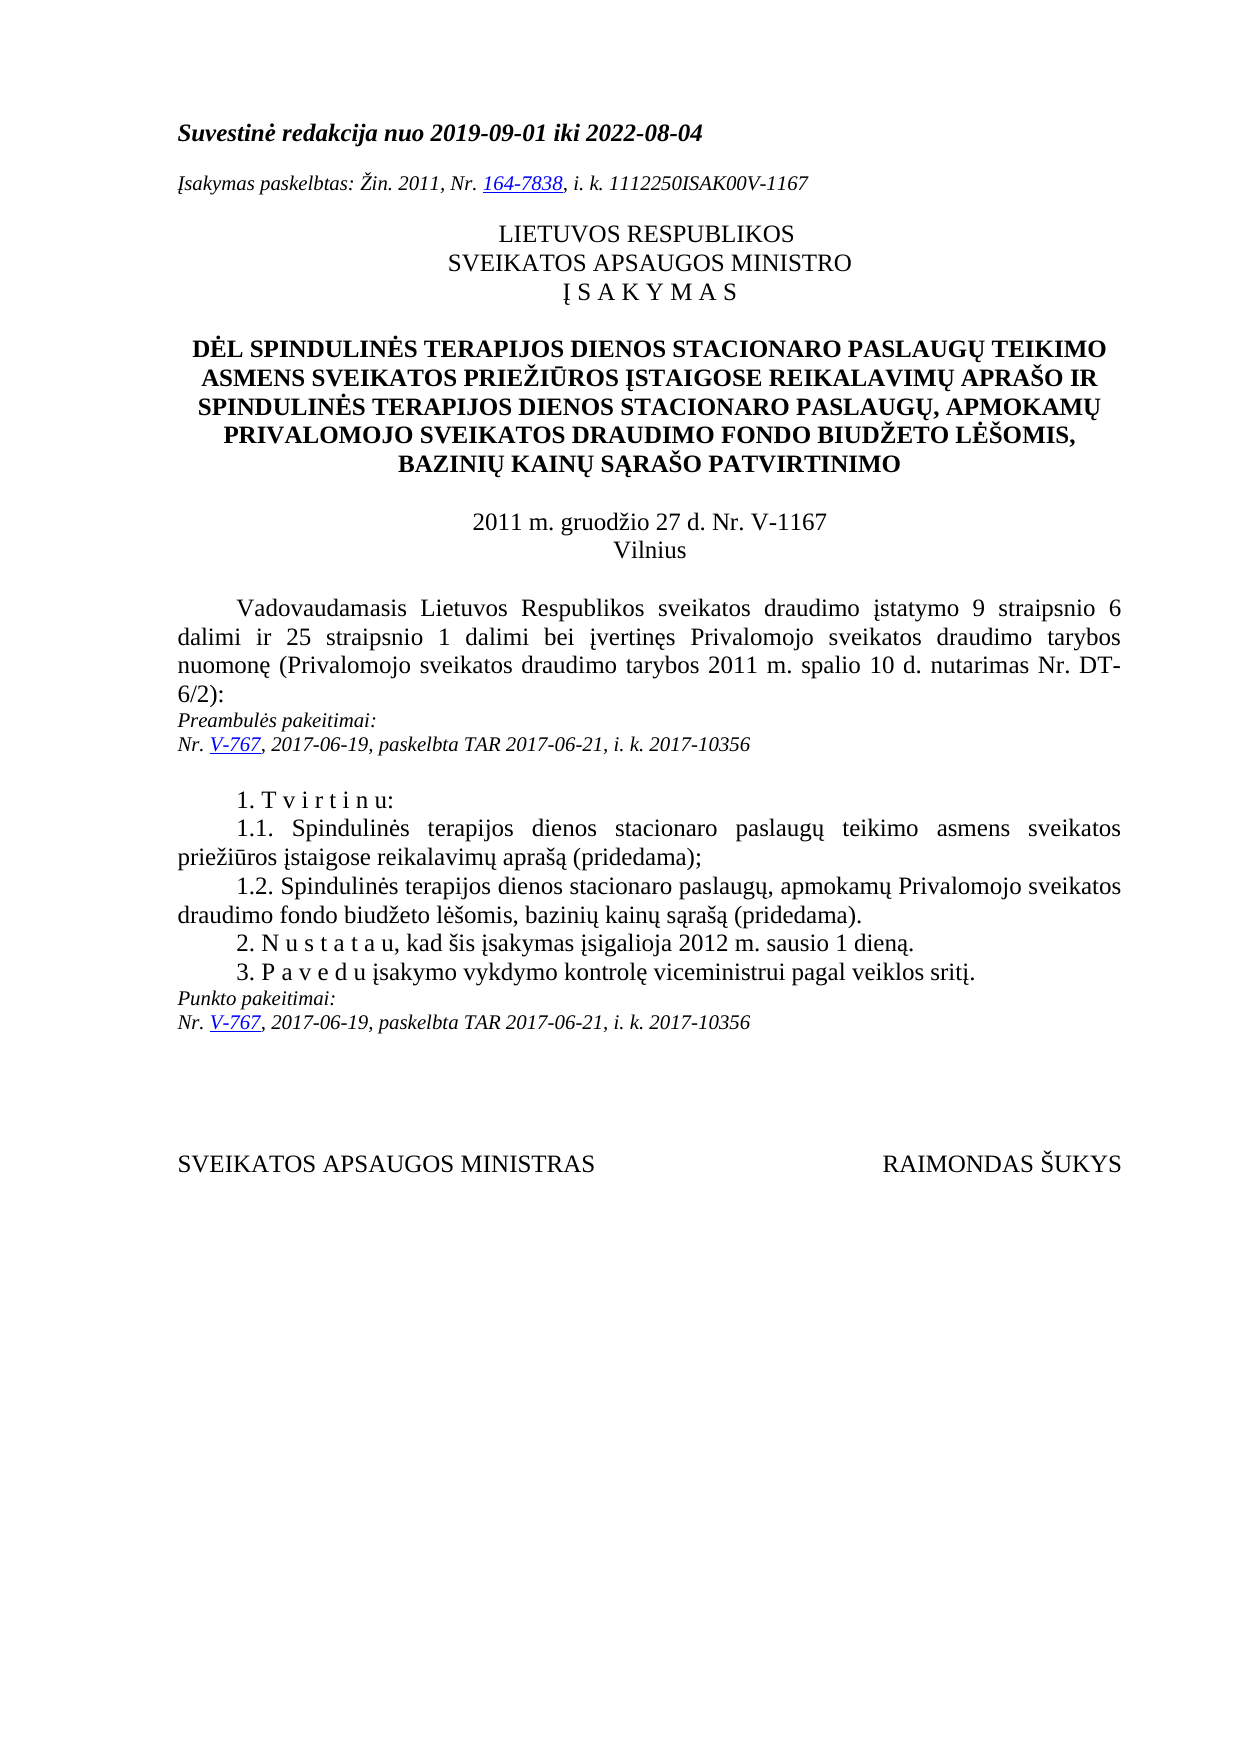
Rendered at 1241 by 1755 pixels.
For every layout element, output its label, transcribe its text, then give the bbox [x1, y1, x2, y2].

text 1.1. Spindulinės terapijos dienos stacionaro paslaugų teikimo asmens sveikatos priežiūros įstaigose reikalavimų aprašą (pridedama); [177, 813, 1122, 871]
text DĖL SPINDULINĖS TERAPIJOS DIENOS STACIONARO PASLAUGŲ TEIKIMO ASMENS SVEIKATOS PRIEŽIŪROS ĮSTAIGOSE REIKALAVIMŲ APRAŠO IR SPINDULINĖS TERAPIJOS DIENOS STACIONARO PASLAUGŲ, APMOKAMŲ PRIVALOMOJO SVEIKATOS DRAUDIMO FONDO BIUDŽETO LĖŠOMIS, BAZINIŲ KAINŲ SĄRAŠO PATVIRTINIMO [177, 334, 1122, 478]
text 1.2. Spindulinės terapijos dienos stacionaro paslaugų, apmokamų Privalomojo sveikatos draudimo fondo biudžeto lėšomis, bazinių kainų sąrašą (pridedama). [177, 871, 1122, 928]
text Punkto pakeitimai: [177, 986, 1122, 1010]
text 2. N u s t a t a u, kad šis įsakymas įsigalioja 2012 m. sausio 1 dieną. [177, 928, 1122, 957]
text Įsakymas paskelbtas: Žin. 2011, Nr. 164-7838, i. k. 1112250ISAK00V-1167 [177, 171, 1122, 195]
text Nr. V-767, 2017-06-19, paskelbta TAR 2017-06-21, i. k. 2017-10356 [177, 1010, 1122, 1034]
text Nr. V-767, 2017-06-19, paskelbta TAR 2017-06-21, i. k. 2017-10356 [177, 732, 1122, 756]
text Preambulės pakeitimai: [177, 708, 1122, 732]
text 1. T v i r t i n u: [177, 785, 1122, 813]
text SVEIKATOS APSAUGOS MINISTRO [177, 248, 1122, 277]
text 3. P a v e d u įsakymo vykdymo kontrolę viceministrui pagal veiklos sritį. [236, 957, 1122, 986]
text LIETUVOS RESPUBLIKOS [177, 219, 1122, 248]
text Vadovaudamasis Lietuvos Respublikos sveikatos draudimo įstatymo 9 straipsnio 6 dalimi ir 25 straipsnio 1 dalimi bei įvertinęs Privalomojo sveikatos draudimo tarybos nuomonę (Privalomojo sveikatos draudimo tarybos 2011 m. spalio 10 d. nutarimas Nr. DT-6/2): [177, 593, 1122, 708]
text Į S A K Y M A S [177, 277, 1122, 305]
text 2011 m. gruodžio 27 d. Nr. V-1167 [177, 507, 1122, 535]
text Suvestinė redakcija nuo 2019-09-01 iki 2022-08-04 [177, 118, 1122, 147]
text SVEIKATOS APSAUGOS MINISTRAS RAIMONDAS ŠUKYS [177, 1149, 1122, 1178]
text Vilnius [177, 535, 1122, 564]
